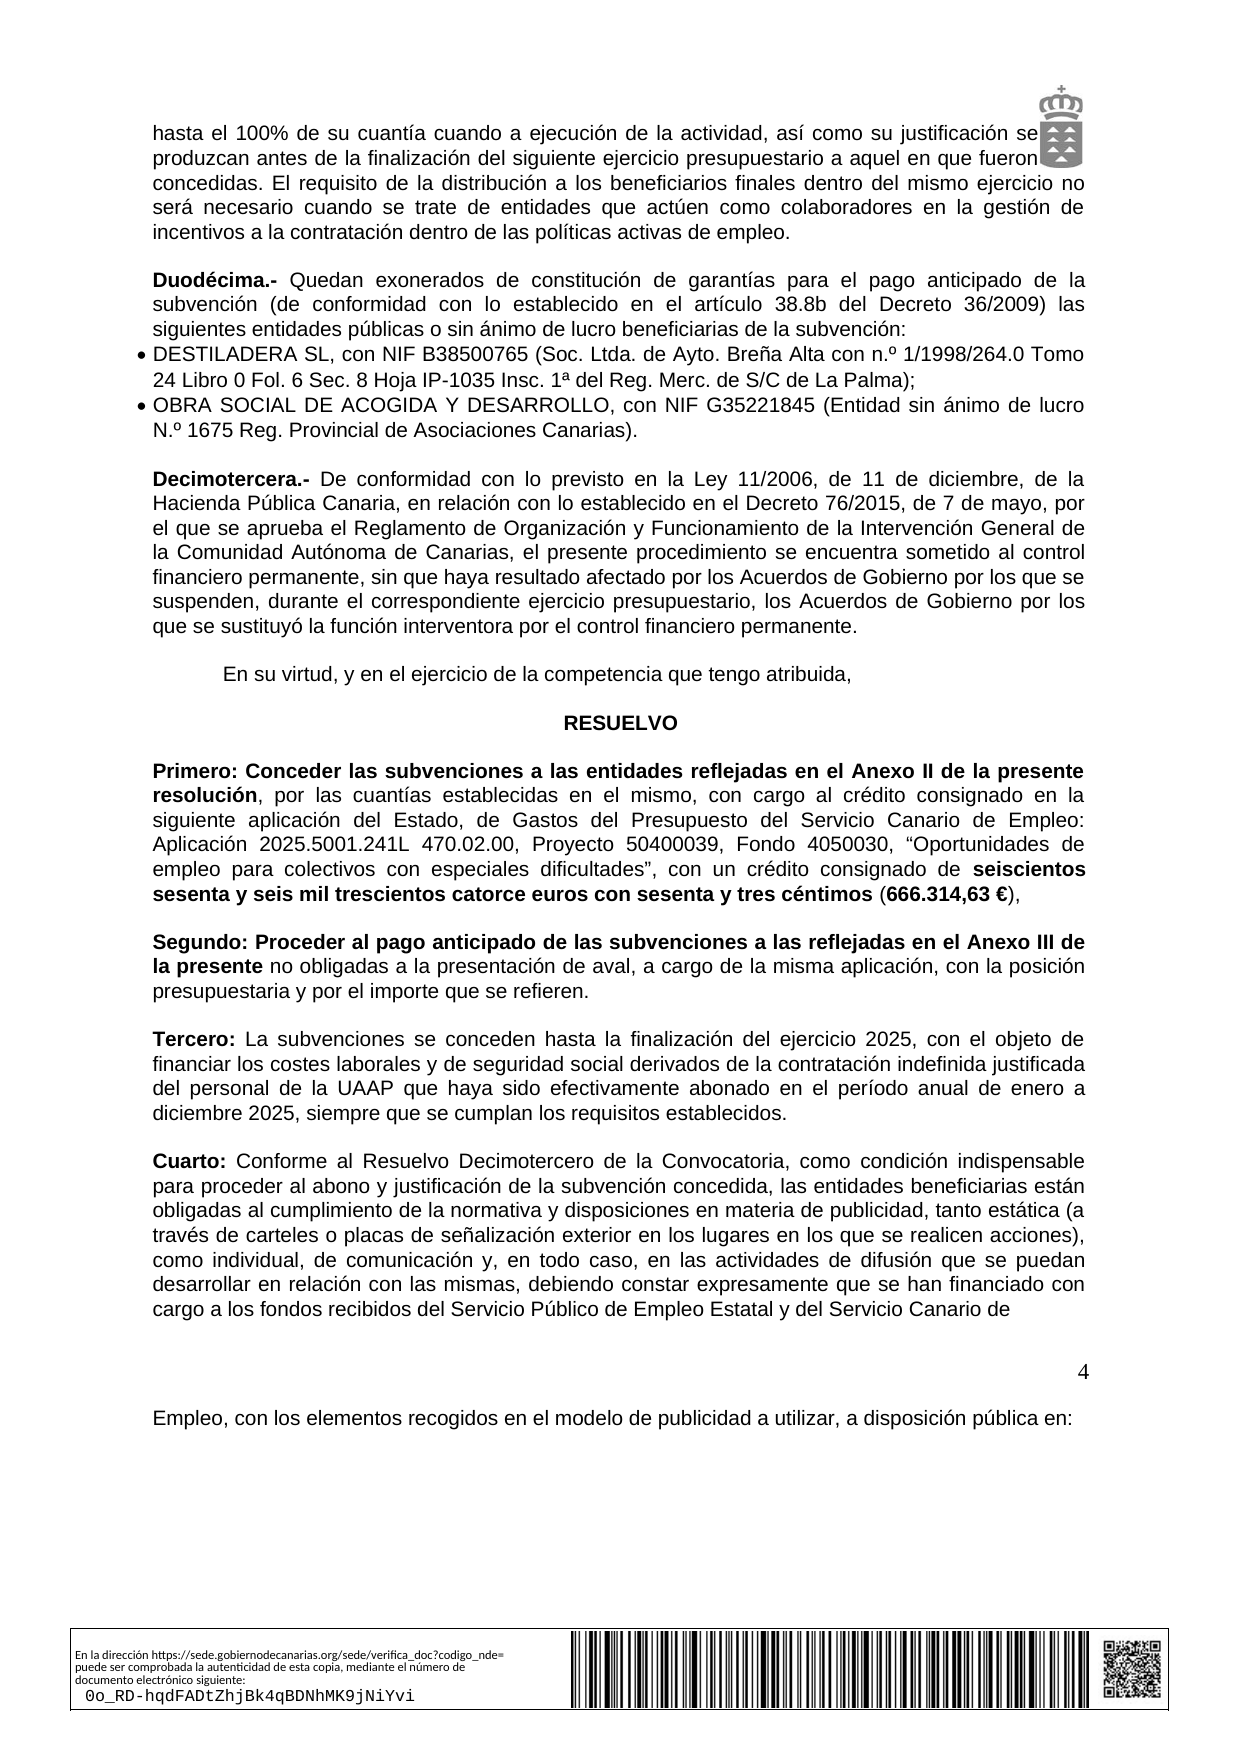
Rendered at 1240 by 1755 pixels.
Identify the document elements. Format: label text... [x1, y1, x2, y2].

text Duodécima.- Quedan exonerados de constitución de garantías para el pago anticipado de la subvención (de conformidad con lo establecido en el artículo 38.8b del Decreto 36/2009) las siguientes entidades públicas o sin ánimo de lucro beneficiarias de la subvención: [152, 268, 1086, 341]
text Empleo, con los elementos recogidos en el modelo de publicidad a utilizar, a disposición pública en: [152, 1405, 1086, 1429]
text Primero: Conceder las subvenciones a las entidades reflejadas en el Anexo II de la presente resolución, por las cuantías establecidas en el mismo, con cargo al crédito consignado en la siguiente aplicación del Estado, de Gastos del Presupuesto del Servicio Canario de Empleo: Aplicación 2025.5001.241L 470.02.00, Proyecto 50400039, Fondo 4050030, “Oportunidades de empleo para colectivos con especiales dificultades”, con un crédito consignado de seiscientos sesenta y seis mil trescientos catorce euros con sesenta y tres céntimos (666.314,63 €), [152, 758, 1086, 905]
subtitle RESUELVO [208, 710, 1033, 734]
text Segundo: Proceder al pago anticipado de las subvenciones a las reflejadas en el Anexo III de la presente no obligadas a la presentación de aval, a cargo de la misma aplicación, con la posición presupuestaria y por el importe que se refieren. [152, 930, 1086, 1003]
list OBRA SOCIAL DE ACOGIDA Y DESARROLLO, con NIF G35221845 (Entidad sin ánimo de lucro N.º 1675 Reg. Provincial de Asociaciones Canarias). [136, 392, 1086, 442]
text Decimotercera.- De conformidad con lo previsto en la Ley 11/2006, de 11 de diciembre, de la Hacienda Pública Canaria, en relación con lo establecido en el Decreto 76/2015, de 7 de mayo, por el que se aprueba el Reglamento de Organización y Funcionamiento de la Intervención General de la Comunidad Autónoma de Canarias, el presente procedimiento se encuentra sometido al control financiero permanente, sin que haya resultado afectado por los Acuerdos de Gobierno por los que se suspenden, durante el correspondiente ejercicio presupuestario, los Acuerdos de Gobierno por los que se sustituyó la función interventora por el control financiero permanente. [152, 466, 1086, 638]
text 4 [154, 1358, 1089, 1384]
list DESTILADERA SL, con NIF B38500765 (Soc. Ltda. de Ayto. Breña Alta con n.º 1/1998/264.0 Tomo 24 Libro 0 Fol. 6 Sec. 8 Hoja IP-1035 Insc. 1ª del Reg. Merc. de S/C de La Palma); [136, 341, 1086, 391]
text hasta el 100% de su cuantía cuando a ejecución de la actividad, así como su justificación se produzcan antes de la finalización del siguiente ejercicio presupuestario a aquel en que fueron concedidas. El requisito de la distribución a los beneficiarios finales dentro del mismo ejercicio no será necesario cuando se trate de entidades que actúen como colaboradores en la gestión de incentivos a la contratación dentro de las políticas activas de empleo. [152, 121, 1086, 243]
text Tercero: La subvenciones se conceden hasta la finalización del ejercicio 2025, con el objeto de financiar los costes laborales y de seguridad social derivados de la contratación indefinida justificada del personal de la UAAP que haya sido efectivamente abonado en el período anual de enero a diciembre 2025, siempre que se cumplan los requisitos establecidos. [152, 1027, 1086, 1125]
text Cuarto: Conforme al Resuelvo Decimotercero de la Convocatoria, como condición indispensable para proceder al abono y justificación de la subvención concedida, las entidades beneficiarias están obligadas al cumplimiento de la normativa y disposiciones en materia de publicidad, tanto estática (a través de carteles o placas de señalización exterior en los lugares en los que se realicen acciones), como individual, de comunicación y, en todo caso, en las actividades de difusión que se puedan desarrollar en relación con las mismas, debiendo constar expresamente que se han financiado con cargo a los fondos recibidos del Servicio Público de Empleo Estatal y del Servicio Canario de [152, 1149, 1086, 1321]
text En su virtud, y en el ejercicio de la competencia que tengo atribuida, [223, 662, 1086, 686]
